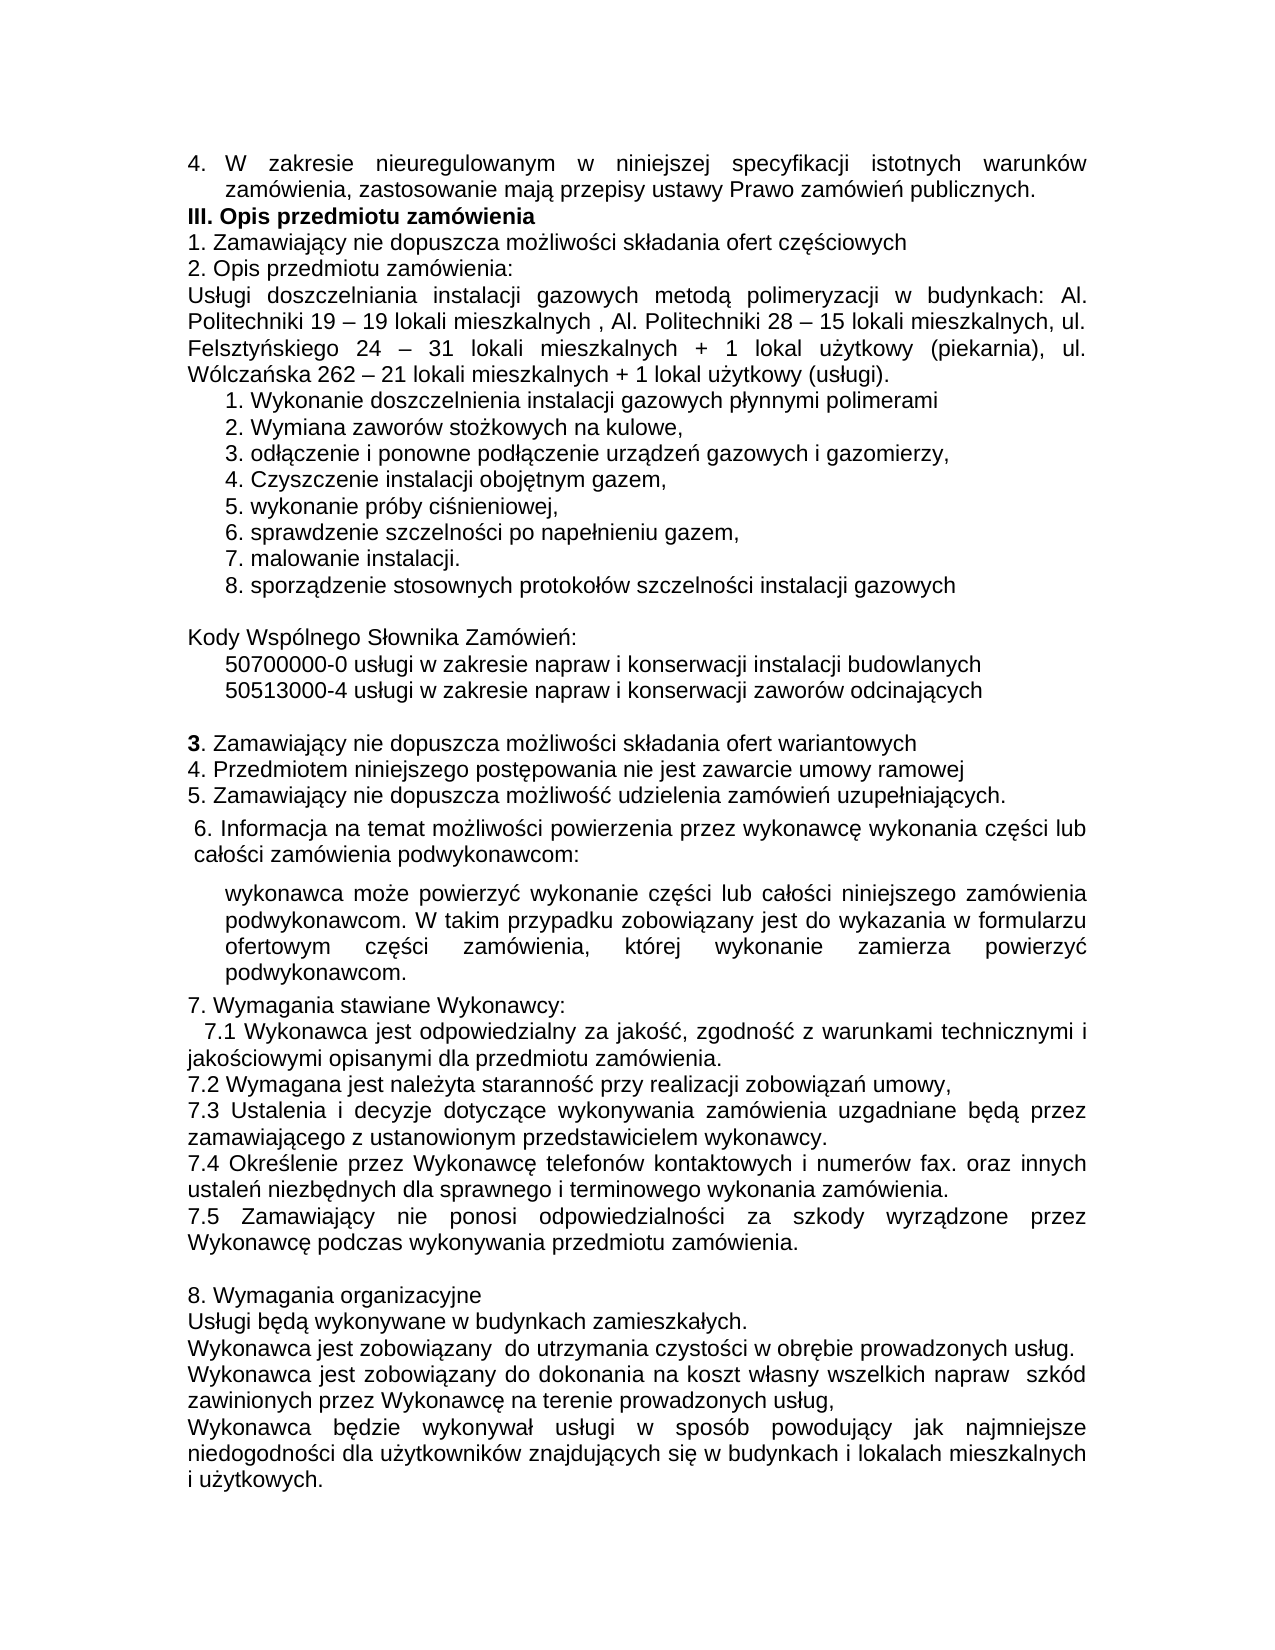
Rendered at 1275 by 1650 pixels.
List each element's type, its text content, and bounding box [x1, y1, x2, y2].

text 3. odłączenie i ponowne podłączenie urządzeń gazowych i gazomierzy, [225, 440, 1087, 466]
text Wykonawca jest zobowiązany do utrzymania czystości w obrębie prowadzonych usług. [187, 1334, 1087, 1361]
text 2. Opis przedmiotu zamówienia: [187, 255, 1087, 282]
text 6. Informacja na temat możliwości powierzenia przez wykonawcę wykonania części lub całości zamówienia podwykonawcom: [194, 815, 1087, 868]
text 7.3 Ustalenia i decyzje dotyczące wykonywania zamówienia uzgadniane będą przez zamawiającego z ustanowionym przedstawicielem wykonawcy. [187, 1097, 1087, 1150]
text Kody Wspólnego Słownika Zamówień: [187, 624, 1087, 651]
text wykonawca może powierzyć wykonanie części lub całości niniejszego zamówienia podwykonawcom. W takim przypadku zobowiązany jest do wykazania w formularzu ofertowym części zamówienia, której wykonanie zamierza powierzyć podwykonawcom. [225, 880, 1087, 986]
text 4. W zakresie nieuregulowanym w niniejszej specyfikacji istotnych warunków zamówienia, zastosowanie mają przepisy ustawy Prawo zamówień publicznych. [187, 150, 1087, 203]
text 4. Przedmiotem niniejszego postępowania nie jest zawarcie umowy ramowej [187, 756, 1087, 782]
text 7.5 Zamawiający nie ponosi odpowiedzialności za szkody wyrządzone przez Wykonawcę podczas wykonywania przedmiotu zamówienia. [187, 1203, 1087, 1256]
text 7. malowanie instalacji. [225, 545, 1087, 572]
text 7. Wymagania stawiane Wykonawcy: [187, 992, 1087, 1018]
text Usługi doszczelniania instalacji gazowych metodą polimeryzacji w budynkach: Al. Politechniki 19 – 19 lokali mieszkalnych , Al. Politechniki 28 – 15 lokali mieszkalnych, ul. Felsztyńskiego 24 – 31 lokali mieszkalnych + 1 lokal użytkowy (piekarnia), ul. Wólczańska 262 – 21 lokali mieszkalnych + 1 lokal użytkowy (usługi). [187, 282, 1087, 387]
text 2. Wymiana zaworów stożkowych na kulowe, [225, 413, 1087, 440]
text III. Opis przedmiotu zamówienia [187, 203, 1087, 229]
text 4. Czyszczenie instalacji obojętnym gazem, [225, 466, 1087, 493]
text 8. Wymagania organizacyjne [187, 1282, 1087, 1308]
text 1. Zamawiający nie dopuszcza możliwości składania ofert częściowych [187, 229, 1087, 255]
text Wykonawca jest zobowiązany do dokonania na koszt własny wszelkich napraw szkód zawinionych przez Wykonawcę na terenie prowadzonych usług, [187, 1361, 1087, 1414]
text 5. wykonanie próby ciśnieniowej, [225, 493, 1087, 519]
text Wykonawca będzie wykonywał usługi w sposób powodujący jak najmniejsze niedogodności dla użytkowników znajdujących się w budynkach i lokalach mieszkalnych i użytkowych. [187, 1414, 1087, 1493]
text 3. Zamawiający nie dopuszcza możliwości składania ofert wariantowych [187, 730, 1087, 756]
text 6. sprawdzenie szczelności po napełnieniu gazem, [225, 519, 1087, 545]
text 5. Zamawiający nie dopuszcza możliwość udzielenia zamówień uzupełniających. [187, 782, 1087, 809]
text 1. Wykonanie doszczelnienia instalacji gazowych płynnymi polimerami [225, 387, 1087, 413]
text 7.4 Określenie przez Wykonawcę telefonów kontaktowych i numerów fax. oraz innych ustaleń niezbędnych dla sprawnego i terminowego wykonania zamówienia. [187, 1150, 1087, 1203]
text 50513000-4 usługi w zakresie napraw i konserwacji zaworów odcinających [225, 677, 1087, 703]
text Usługi będą wykonywane w budynkach zamieszkałych. [187, 1308, 1087, 1334]
text 8. sporządzenie stosownych protokołów szczelności instalacji gazowych [225, 572, 1087, 598]
text 7.1 Wykonawca jest odpowiedzialny za jakość, zgodność z warunkami technicznymi i jakościowymi opisanymi dla przedmiotu zamówienia. [187, 1018, 1087, 1071]
text 7.2 Wymagana jest należyta staranność przy realizacji zobowiązań umowy, [187, 1071, 1087, 1097]
text 50700000-0 usługi w zakresie napraw i konserwacji instalacji budowlanych [225, 651, 1087, 677]
